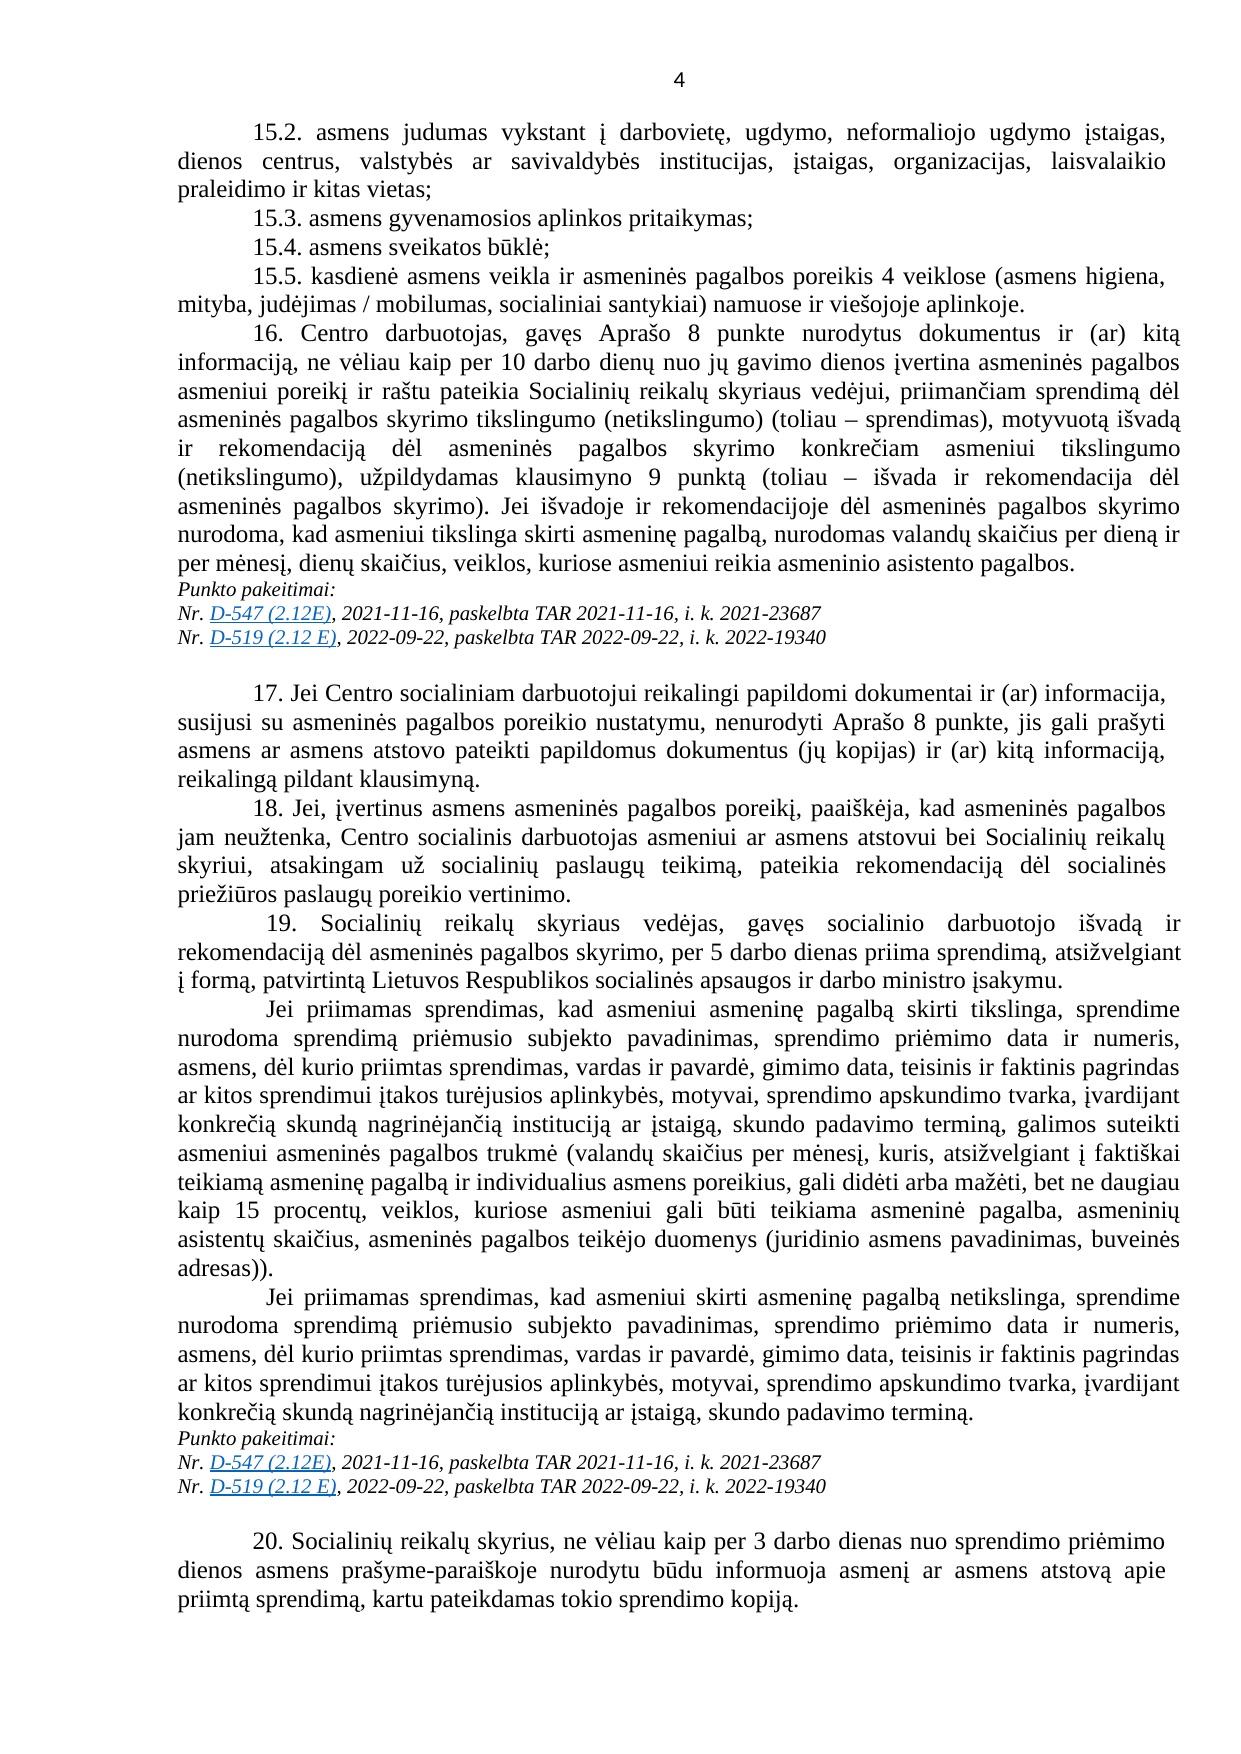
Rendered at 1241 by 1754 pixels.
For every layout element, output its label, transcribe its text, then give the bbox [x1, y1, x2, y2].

text 20. Socialinių reikalų skyrius, ne vėliau kaip per 3 darbo dienas nuo sprendimo priėmimo dienos asmens prašyme-paraiškoje nurodytu būdu informuoja asmenį ar asmens atstovą apie priimtą sprendimą, kartu pateikdamas tokio sprendimo kopiją. [177, 1526, 1167, 1613]
text 16. Centro darbuotojas, gavęs Aprašo 8 punkte nurodytus dokumentus ir (ar) kitą informaciją, ne vėliau kaip per 10 darbo dienų nuo jų gavimo dienos įvertina asmeninės pagalbos asmeniui poreikį ir raštu pateikia Socialinių reikalų skyriaus vedėjui, priimančiam sprendimą dėl asmeninės pagalbos skyrimo tikslingumo (netikslingumo) (toliau – sprendimas), motyvuotą išvadą ir rekomendaciją dėl asmeninės pagalbos skyrimo konkrečiam asmeniui tikslingumo (netikslingumo), užpildydamas klausimyno 9 punktą (toliau – išvada ir rekomendacija dėl asmeninės pagalbos skyrimo). Jei išvadoje ir rekomendacijoje dėl asmeninės pagalbos skyrimo nurodoma, kad asmeniui tikslinga skirti asmeninę pagalbą, nurodomas valandų skaičius per dieną ir per mėnesį, dienų skaičius, veiklos, kuriose asmeniui reikia asmeninio asistento pagalbos. [177, 318, 1181, 577]
text Punkto pakeitimai: [177, 1426, 1181, 1449]
text Nr. D-547 (2.12E), 2021-11-16, paskelbta TAR 2021-11-16, i. k. 2021-23687 [177, 601, 1181, 625]
text Nr. D-519 (2.12 E), 2022-09-22, paskelbta TAR 2022-09-22, i. k. 2022-19340 [177, 625, 1181, 649]
text Punkto pakeitimai: [177, 577, 1181, 601]
text Jei priimamas sprendimas, kad asmeniui skirti asmeninę pagalbą netikslinga, sprendime nurodoma sprendimą priėmusio subjekto pavadinimas, sprendimo priėmimo data ir numeris, asmens, dėl kurio priimtas sprendimas, vardas ir pavardė, gimimo data, teisinis ir faktinis pagrindas ar kitos sprendimui įtakos turėjusios aplinkybės, motyvai, sprendimo apskundimo tvarka, įvardijant konkrečią skundą nagrinėjančią instituciją ar įstaigą, skundo padavimo terminą. [177, 1282, 1181, 1426]
text 18. Jei, įvertinus asmens asmeninės pagalbos poreikį, paaiškėja, kad asmeninės pagalbos jam neužtenka, Centro socialinis darbuotojas asmeniui ar asmens atstovui bei Socialinių reikalų skyriui, atsakingam už socialinių paslaugų teikimą, pateikia rekomendaciją dėl socialinės priežiūros paslaugų poreikio vertinimo. [177, 793, 1167, 908]
text 17. Jei Centro socialiniam darbuotojui reikalingi papildomi dokumentai ir (ar) informacija, susijusi su asmeninės pagalbos poreikio nustatymu, nenurodyti Aprašo 8 punkte, jis gali prašyti asmens ar asmens atstovo pateikti papildomus dokumentus (jų kopijas) ir (ar) kitą informaciją, reikalingą pildant klausimyną. [177, 678, 1167, 793]
text 19. Socialinių reikalų skyriaus vedėjas, gavęs socialinio darbuotojo išvadą ir rekomendaciją dėl asmeninės pagalbos skyrimo, per 5 darbo dienas priima sprendimą, atsižvelgiant į formą, patvirtintą Lietuvos Respublikos socialinės apsaugos ir darbo ministro įsakymu. [177, 908, 1181, 994]
text 15.2. asmens judumas vykstant į darbovietę, ugdymo, neformaliojo ugdymo įstaigas, dienos centrus, valstybės ar savivaldybės institucijas, įstaigas, organizacijas, laisvalaikio praleidimo ir kitas vietas; [177, 117, 1167, 203]
text Nr. D-519 (2.12 E), 2022-09-22, paskelbta TAR 2022-09-22, i. k. 2022-19340 [177, 1474, 1181, 1498]
text 15.5. kasdienė asmens veikla ir asmeninės pagalbos poreikis 4 veiklose (asmens higiena, mityba, judėjimas / mobilumas, socialiniai santykiai) namuose ir viešojoje aplinkoje. [177, 261, 1167, 318]
text 15.4. asmens sveikatos būklė; [177, 232, 1167, 261]
text Jei priimamas sprendimas, kad asmeniui asmeninę pagalbą skirti tikslinga, sprendime nurodoma sprendimą priėmusio subjekto pavadinimas, sprendimo priėmimo data ir numeris, asmens, dėl kurio priimtas sprendimas, vardas ir pavardė, gimimo data, teisinis ir faktinis pagrindas ar kitos sprendimui įtakos turėjusios aplinkybės, motyvai, sprendimo apskundimo tvarka, įvardijant konkrečią skundą nagrinėjančią instituciją ar įstaigą, skundo padavimo terminą, galimos suteikti asmeniui asmeninės pagalbos trukmė (valandų skaičius per mėnesį, kuris, atsižvelgiant į faktiškai teikiamą asmeninę pagalbą ir individualius asmens poreikius, gali didėti arba mažėti, bet ne daugiau kaip 15 procentų, veiklos, kuriose asmeniui gali būti teikiama asmeninė pagalba, asmeninių asistentų skaičius, asmeninės pagalbos teikėjo duomenys (juridinio asmens pavadinimas, buveinės adresas)). [177, 994, 1181, 1282]
text 15.3. asmens gyvenamosios aplinkos pritaikymas; [177, 203, 1167, 232]
text Nr. D-547 (2.12E), 2021-11-16, paskelbta TAR 2021-11-16, i. k. 2021-23687 [177, 1449, 1181, 1474]
